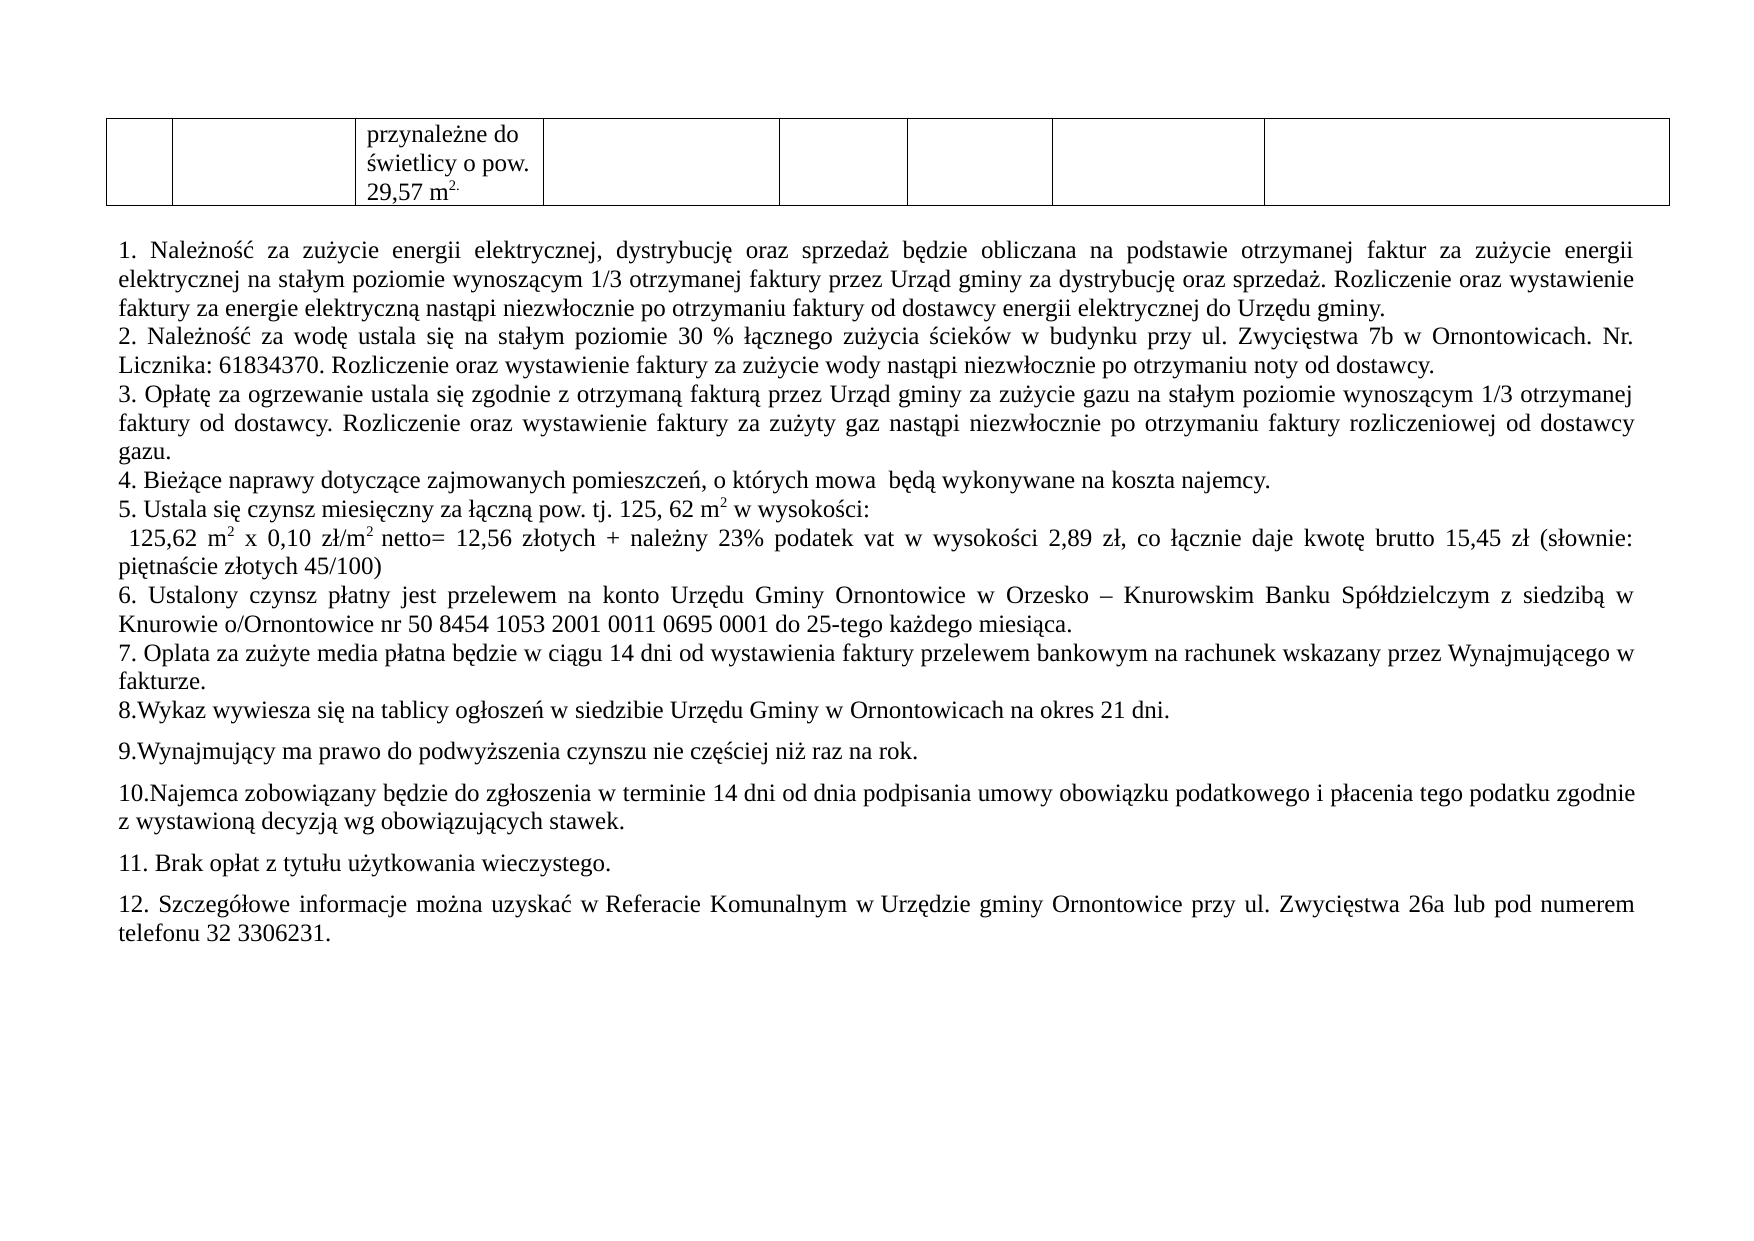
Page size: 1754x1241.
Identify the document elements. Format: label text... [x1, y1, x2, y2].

text 1. Należność za zużycie energii elektrycznej, dystrybucję oraz sprzedaż będzie obliczana na podstawie otrzymanej faktur za zużycie energii elektrycznej na stałym poziomie wynoszącym 1/3 otrzymanej faktury przez Urząd gminy za dystrybucję oraz sprzedaż. Rozliczenie oraz wystawienie faktury za energie elektryczną nastąpi niezwłocznie po otrzymaniu faktury od dostawcy energii elektrycznej do Urzędu gminy. [118, 235, 1636, 321]
table_cell przynależne do świetlicy o pow. 29,57 m2. [356, 119, 543, 205]
text 4. Bieżące naprawy dotyczące zajmowanych pomieszczeń, o których mowa będą wykonywane na koszta najemcy. [118, 465, 1636, 494]
table_cell [544, 119, 779, 205]
table_cell [1053, 119, 1264, 205]
text 10.Najemca zobowiązany będzie do zgłoszenia w terminie 14 dni od dnia podpisania umowy obowiązku podatkowego i płacenia tego podatku zgodnie z wystawioną decyzją wg obowiązujących stawek. [118, 778, 1636, 835]
text 125,62 m2 x 0,10 zł/m2 netto= 12,56 złotych + należny 23% podatek vat w wysokości 2,89 zł, co łącznie daje kwotę brutto 15,45 zł (słownie: piętnaście złotych 45/100) [118, 523, 1636, 580]
text 3. Opłatę za ogrzewanie ustala się zgodnie z otrzymaną fakturą przez Urząd gminy za zużycie gazu na stałym poziomie wynoszącym 1/3 otrzymanej faktury od dostawcy. Rozliczenie oraz wystawienie faktury za zużyty gaz nastąpi niezwłocznie po otrzymaniu faktury rozliczeniowej od dostawcy gazu. [118, 379, 1636, 465]
text 5. Ustala się czynsz miesięczny za łączną pow. tj. 125, 62 m2 w wysokości: [118, 494, 1636, 523]
text 9.Wynajmujący ma prawo do podwyższenia czynszu nie częściej niż raz na rok. [118, 736, 1636, 765]
text 7. Oplata za zużyte media płatna będzie w ciągu 14 dni od wystawienia faktury przelewem bankowym na rachunek wskazany przez Wynajmującego w fakturze. [118, 638, 1636, 695]
text 11. Brak opłat z tytułu użytkowania wieczystego. [118, 848, 1636, 876]
text 8.Wykaz wywiesza się na tablicy ogłoszeń w siedzibie Urzędu Gminy w Ornontowicach na okres 21 dni. [118, 695, 1636, 724]
table_cell [908, 119, 1052, 205]
table_cell [107, 119, 172, 205]
table_cell [780, 119, 907, 205]
text 2. Należność za wodę ustala się na stałym poziomie 30 % łącznego zużycia ścieków w budynku przy ul. Zwycięstwa 7b w Ornontowicach. Nr. Licznika: 61834370. Rozliczenie oraz wystawienie faktury za zużycie wody nastąpi niezwłocznie po otrzymaniu noty od dostawcy. [118, 321, 1636, 379]
table_cell [173, 119, 355, 205]
text 12. Szczegółowe informacje można uzyskać w Referacie Komunalnym w Urzędzie gminy Ornontowice przy ul. Zwycięstwa 26a lub pod numerem telefonu 32 3306231. [118, 889, 1636, 946]
table_cell [1265, 119, 1669, 205]
text 6. Ustalony czynsz płatny jest przelewem na konto Urzędu Gminy Ornontowice w Orzesko – Knurowskim Banku Spółdzielczym z siedzibą w Knurowie o/Ornontowice nr 50 8454 1053 2001 0011 0695 0001 do 25-tego każdego miesiąca. [118, 580, 1636, 638]
